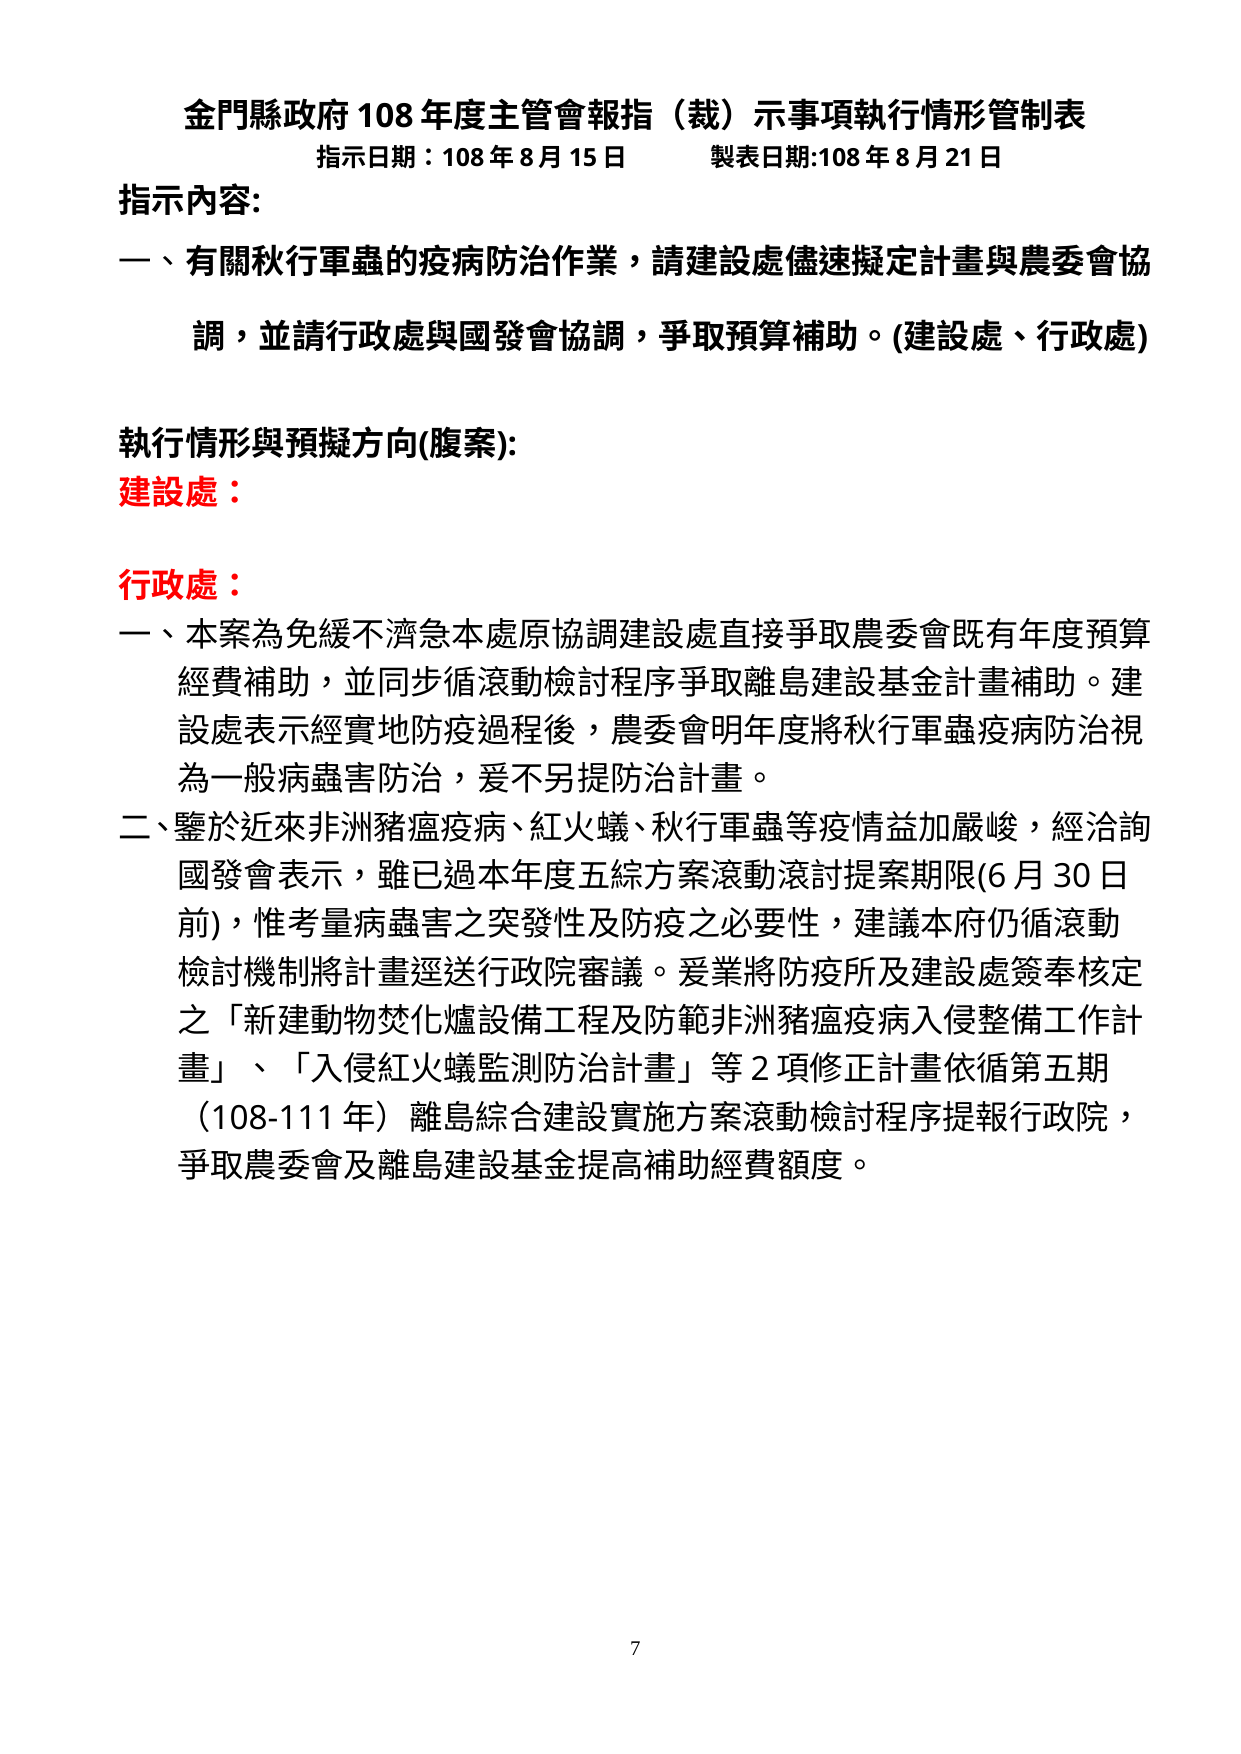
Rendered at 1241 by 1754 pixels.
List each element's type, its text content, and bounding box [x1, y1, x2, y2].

text 執行情形與預擬方向(腹案): [118, 417, 1152, 466]
text 行政處： [118, 559, 1152, 607]
text 指示內容: [118, 173, 1152, 222]
text 建設處： [118, 466, 1152, 514]
text 一、有關秋行軍蟲的疫病防治作業，請建設處儘速擬定計畫與農委會協調，並請行政處與國發會協調，爭取預算補助。(建設處、行政處) [118, 222, 1152, 372]
text 一、本案為免緩不濟急本處原協調建設處直接爭取農委會既有年度預算經費補助，並同步循滾動檢討程序爭取離島建設基金計畫補助。建設處表示經實地防疫過程後，農委會明年度將秋行軍蟲疫病防治視為一般病蟲害防治，爰不另提防治計畫。 [118, 607, 1152, 800]
text 二、鑒於近來非洲豬瘟疫病、紅火蟻、秋行軍蟲等疫情益加嚴峻，經洽詢國發會表示，雖已過本年度五綜方案滾動滾討提案期限(6月30日前)，惟考量病蟲害之突發性及防疫之必要性，建議本府仍循滾動檢討機制將計畫逕送行政院審議。爰業將防疫所及建設處簽奉核定之「新建動物焚化爐設備工程及防範非洲豬瘟疫病入侵整備工作計畫」、「入侵紅火蟻監測防治計畫」等2項修正計畫依循第五期（108-111年）離島綜合建設實施方案滾動檢討程序提報行政院，爭取農委會及離島建設基金提高補助經費額度。 [118, 800, 1152, 1187]
